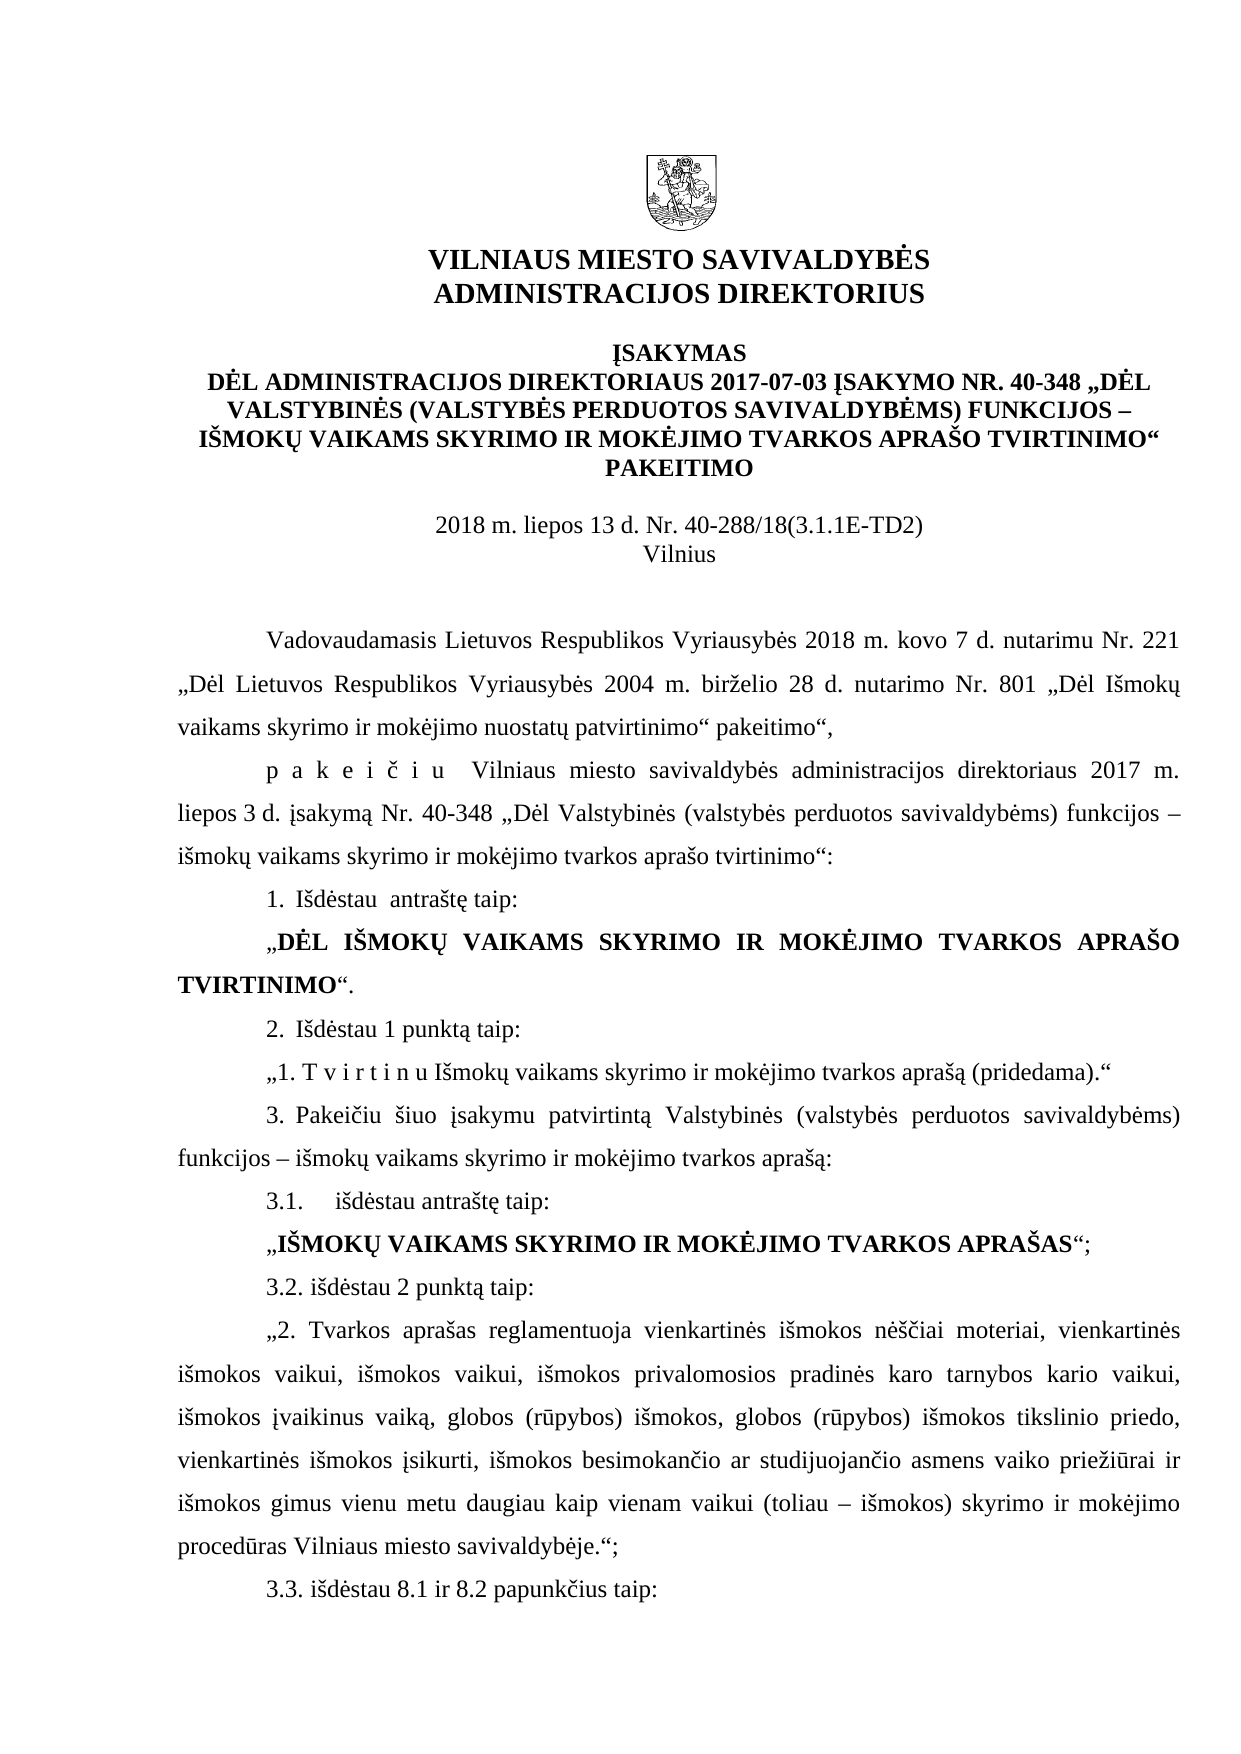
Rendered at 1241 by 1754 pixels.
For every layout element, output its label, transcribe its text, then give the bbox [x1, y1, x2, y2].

text p a k e i č i u Vilniaus miesto savivaldybės administracijos direktoriaus 2017 m. liepos 3 d. įsakymą Nr. 40-348 „Dėl Valstybinės (valstybės perduotos savivaldybėms) funkcijos – išmokų vaikams skyrimo ir mokėjimo tvarkos aprašo tvirtinimo“: [177, 755, 1181, 870]
text „DĖL IŠMOKŲ VAIKAMS SKYRIMO IR MOKĖJIMO TVARKOS APRAŠO TVIRTINIMO“. [177, 927, 1181, 999]
text 2018 m. liepos 13 d. Nr. 40-288/18(3.1.1E-TD2) [177, 511, 1181, 539]
text ADMINISTRACIJOS DIREKTORIUS [177, 276, 1181, 309]
text „1. T v i r t i n u Išmokų vaikams skyrimo ir mokėjimo tvarkos aprašą (pridedama).“ [177, 1057, 1181, 1086]
text ĮSAKYMAS [177, 338, 1181, 367]
text 3. Pakeičiu šiuo įsakymu patvirtintą Valstybinės (valstybės perduotos savivaldybėms) funkcijos – išmokų vaikams skyrimo ir mokėjimo tvarkos aprašą: [177, 1100, 1181, 1172]
text 3.3. išdėstau 8.1 ir 8.2 papunkčius taip: [177, 1574, 1181, 1603]
text 2. Išdėstau 1 punktą taip: [177, 1014, 1181, 1042]
text 1. Išdėstau antraštę taip: [177, 884, 1181, 913]
text Vadovaudamasis Lietuvos Respublikos Vyriausybės 2018 m. kovo 7 d. nutarimu Nr. 221 „Dėl Lietuvos Respublikos Vyriausybės 2004 m. birželio 28 d. nutarimo Nr. 801 „Dėl Išmokų vaikams skyrimo ir mokėjimo nuostatų patvirtinimo“ pakeitimo“, [177, 626, 1181, 741]
text „IŠMOKŲ VAIKAMS SKYRIMO IR MOKĖJIMO TVARKOS APRAŠAS“; [177, 1229, 1181, 1258]
text „2. Tvarkos aprašas reglamentuoja vienkartinės išmokos nėščiai moteriai, vienkartinės išmokos vaikui, išmokos vaikui, išmokos privalomosios pradinės karo tarnybos kario vaikui, išmokos įvaikinus vaiką, globos (rūpybos) išmokos, globos (rūpybos) išmokos tikslinio priedo, vienkartinės išmokos įsikurti, išmokos besimokančio ar studijuojančio asmens vaiko priežiūrai ir išmokos gimus vienu metu daugiau kaip vienam vaikui (toliau – išmokos) skyrimo ir mokėjimo procedūras Vilniaus miesto savivaldybėje.“; [177, 1316, 1181, 1560]
text 3.2. išdėstau 2 punktą taip: [260, 1272, 1181, 1301]
text Vilnius [177, 539, 1181, 568]
text DĖL ADMINISTRACIJOS DIREKTORIAUS 2017-07-03 ĮSAKYMO NR. 40-348 „DĖL VALSTYBINĖS (VALSTYBĖS PERDUOTOS SAVIVALDYBĖMS) FUNKCIJOS – IŠMOKŲ VAIKAMS SKYRIMO IR MOKĖJIMO TVARKOS APRAŠO TVIRTINIMO“ PAKEITIMO [177, 367, 1181, 482]
text VILNIAUS MIESTO SAVIVALDYBĖS [177, 242, 1181, 276]
text 3.1. išdėstau antraštę taip: [260, 1186, 1181, 1215]
